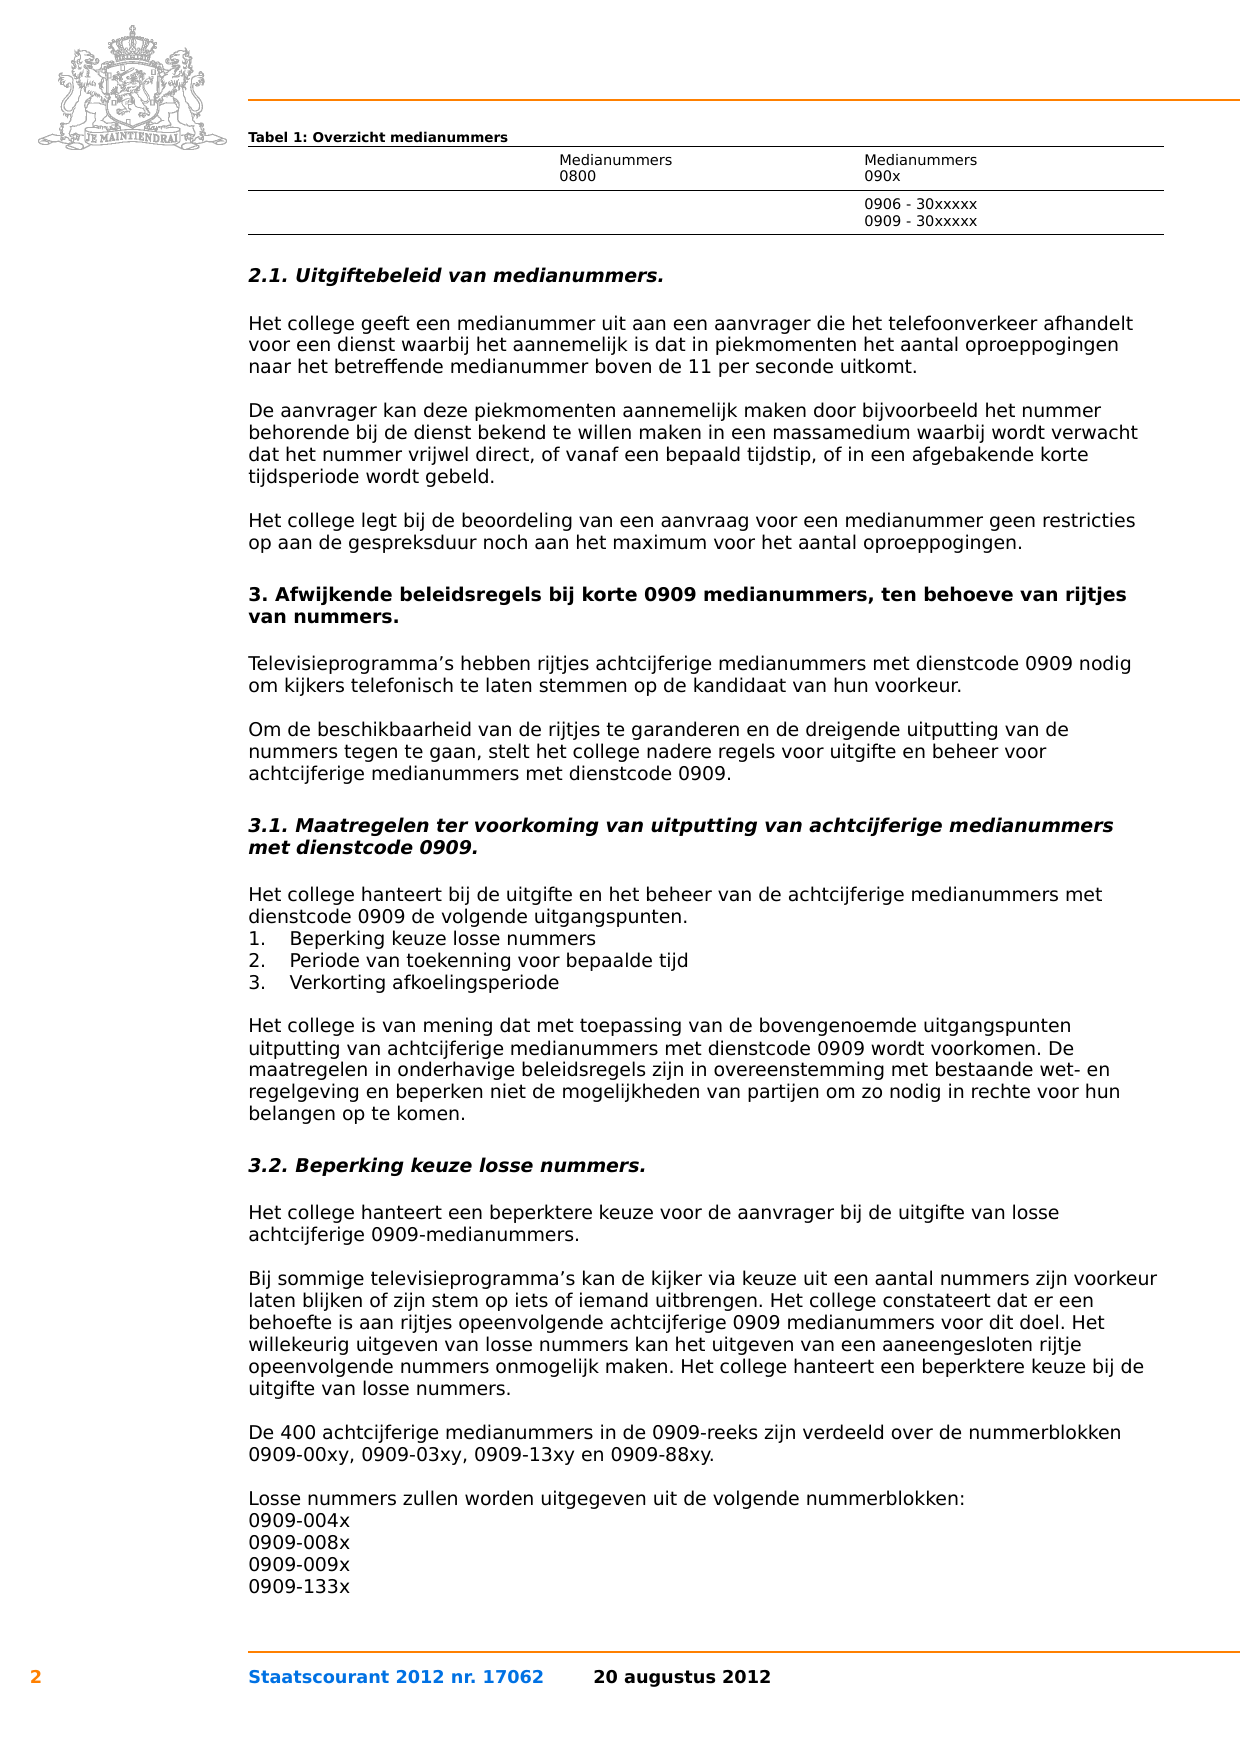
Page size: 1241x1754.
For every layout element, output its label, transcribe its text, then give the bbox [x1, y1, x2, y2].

table_cell Medianummers 0800 [553, 147, 858, 190]
subtitle 3.1. Maatregelen ter voorkoming van uitputting van achtcijferige medianummers met dienstcode 0909. [248, 815, 1163, 859]
text Het college hanteert een beperktere keuze voor de aanvrager bij de uitgifte van losse achtcijferige 0909-medianummers. [248, 1202, 1163, 1246]
text 1. Beperking keuze losse nummers [248, 928, 1163, 949]
text 2. Periode van toekenning voor bepaalde tijd [248, 949, 1163, 972]
table_cell [248, 191, 553, 234]
text 0909-004x [248, 1510, 1163, 1532]
text Televisieprogramma’s hebben rijtjes achtcijferige medianummers met dienstcode 0909 nodig om kijkers telefonisch te laten stemmen op de kandidaat van hun voorkeur. [248, 653, 1163, 697]
subtitle 2.1. Uitgiftebeleid van medianummers. [248, 265, 1163, 287]
subtitle 3. Afwijkende beleidsregels bij korte 0909 medianummers, ten behoeve van rijtjes van nummers. [248, 584, 1163, 628]
text Bij sommige televisieprogramma’s kan de kijker via keuze uit een aantal nummers zijn voorkeur laten blijken of zijn stem op iets of iemand uitbrengen. Het college constateert dat er een behoefte is aan rijtjes opeenvolgende achtcijferige 0909 medianummers voor dit doel. Het willekeurig uitgeven van losse nummers kan het uitgeven van een aaneengesloten rijtje opeenvolgende nummers onmogelijk maken. Het college hanteert een beperktere keuze bij de uitgifte van losse nummers. [248, 1268, 1163, 1400]
text Het college geeft een medianummer uit aan een aanvrager die het telefoonverkeer afhandelt voor een dienst waarbij het aannemelijk is dat in piekmomenten het aantal oproeppogingen naar het betreffende medianummer boven de 11 per seconde uitkomt. [248, 312, 1163, 378]
text Het college is van mening dat met toepassing van de bovengenoemde uitgangspunten uitputting van achtcijferige medianummers met dienstcode 0909 wordt voorkomen. De maatregelen in onderhavige beleidsregels zijn in overeenstemming met bestaande wet- en regelgeving en beperken niet de mogelijkheden van partijen om zo nodig in rechte voor hun belangen op te komen. [248, 1015, 1163, 1125]
subtitle 3.2. Beperking keuze losse nummers. [248, 1155, 1163, 1177]
text 0909-009x [248, 1554, 1163, 1576]
text 3. Verkorting afkoelingsperiode [248, 972, 1163, 993]
table_cell [248, 147, 553, 190]
text De aanvrager kan deze piekmomenten aannemelijk maken door bijvoorbeeld het nummer behorende bij de dienst bekend te willen maken in een massamedium waarbij wordt verwacht dat het nummer vrijwel direct, of vanaf een bepaald tijdstip, of in een afgebakende korte tijdsperiode wordt gebeld. [248, 400, 1163, 488]
text 0909-008x [248, 1532, 1163, 1554]
text 0909-133x [248, 1576, 1163, 1598]
table_header Tabel 1: Overzicht medianummers [248, 130, 1163, 146]
text Losse nummers zullen worden uitgegeven uit de volgende nummerblokken: [248, 1488, 1163, 1510]
text Het college hanteert bij de uitgifte en het beheer van de achtcijferige medianummers met dienstcode 0909 de volgende uitgangspunten. [248, 884, 1163, 928]
picture [38, 25, 227, 150]
text Het college legt bij de beoordeling van een aanvraag voor een medianummer geen restricties op aan de gespreksduur noch aan het maximum voor het aantal oproeppogingen. [248, 510, 1163, 554]
table_cell 0906 - 30xxxxx 0909 - 30xxxxx [858, 191, 1163, 234]
table_cell [553, 191, 858, 234]
text De 400 achtcijferige medianummers in de 0909-reeks zijn verdeeld over de nummerblokken 0909-00xy, 0909-03xy, 0909-13xy en 0909-88xy. [248, 1422, 1163, 1466]
text Om de beschikbaarheid van de rijtjes te garanderen en de dreigende uitputting van de nummers tegen te gaan, stelt het college nadere regels voor uitgifte en beheer voor achtcijferige medianummers met dienstcode 0909. [248, 719, 1163, 785]
table_cell Medianummers 090x [858, 147, 1163, 190]
